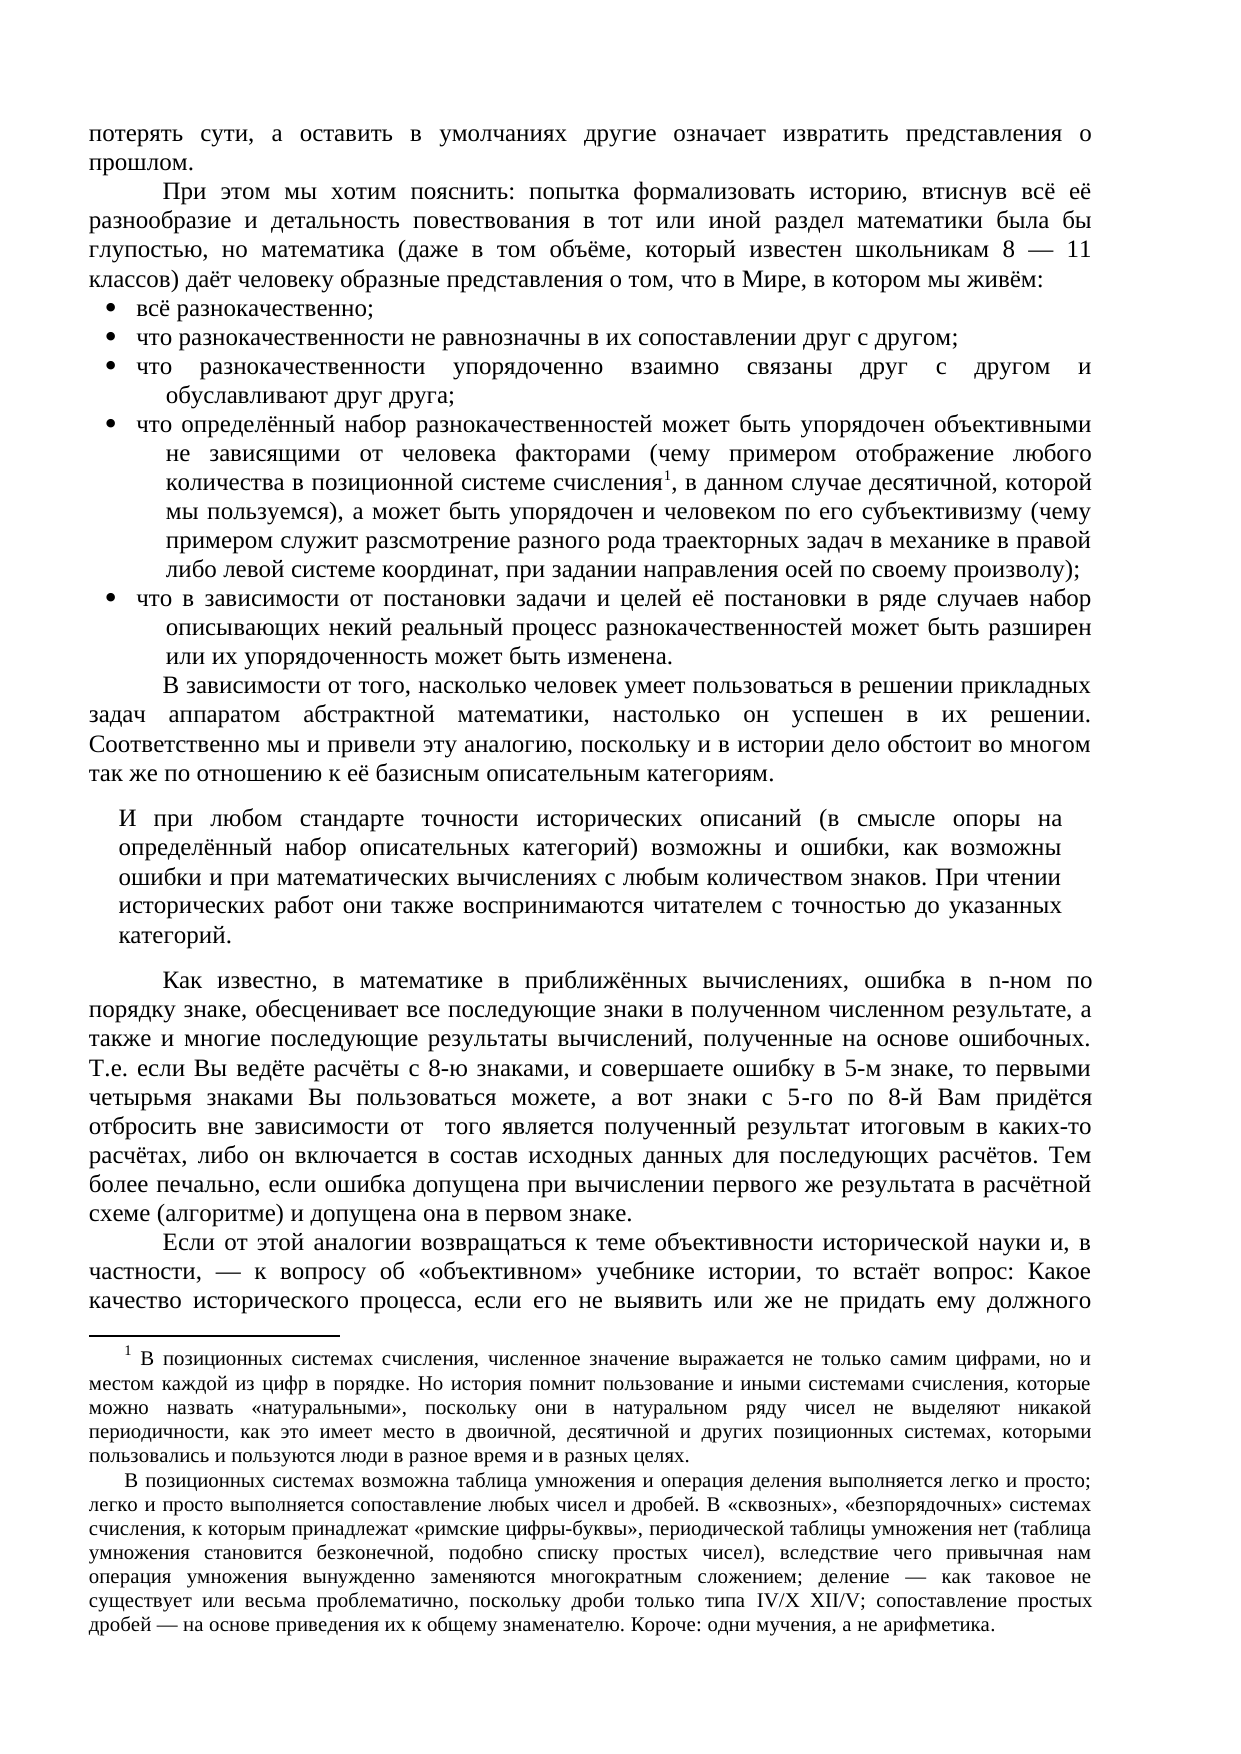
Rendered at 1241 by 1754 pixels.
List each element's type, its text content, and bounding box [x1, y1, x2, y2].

list В позиционных системах возможна таблица умножения и операция деления выполняется легко и просто; легко и просто выполняется сопоставление любых чисел и дробей. В «сквозных», «безпорядочных» системах счисления, к которым принадлежат «римские цифры-буквы», периодической таблицы умножения нет (таблица умножения становится безконечной, подобно списку простых чисел), вследствие чего привычная нам операция умножения вынужденно заменяются многократным сложением; деление — как таковое не существует или весьма проблематично, поскольку дроби только типа IV/X XII/V; сопоставление простых дробей — на основе приведения их к общему знаменателю. Короче: одни мучения, а не арифметика. [89, 1467, 1092, 1636]
list что разнокачественности упорядоченно взаимно связаны друг с другом и обуславливают друг друга; [106, 351, 1092, 409]
text В зависимости от того, насколько человек умеет пользоваться в решении прикладных задач аппаратом абстрактной математики, настолько он успешен в их решении. Соответственно мы и привели эту аналогию, поскольку и в истории дело обстоит во многом так же по отношению к её базисным описательным категориям. [89, 670, 1092, 787]
text И при любом стандарте точности исторических описаний (в смысле опоры на определённый набор описательных категорий) возможны и ошибки, как возможны ошибки и при математических вычислениях с любым количеством знаков. При чтении исторических работ они также воспринимаются читателем с точностью до указанных категорий. [118, 803, 1063, 948]
list что в зависимости от постановки задачи и целей её постановки в ряде случаев набор описывающих некий реальный процесс разнокачественностей может быть разширен или их упорядоченность может быть изменена. [106, 583, 1092, 670]
text Как известно, в математике в приближённых вычислениях, ошибка в n-ном по порядку знаке, обесценивает все последующие знаки в полученном численном результате, а также и многие последующие результаты вычислений, полученные на основе ошибочных. Т.е. если Вы ведёте расчёты с 8-ю знаками, и совершаете ошибку в 5-м знаке, то первыми четырьмя знаками Вы пользоваться можете, а вот знаки с 5‑го по 8-й Вам придётся отбросить вне зависимости от того является полученный результат итоговым в каких-то расчётах, либо он включается в состав исходных данных для последующих расчётов. Тем более печально, если ошибка допущена при вычислении первого же результата в расчётной схеме (алгоритме) и допущена она в первом знаке. [89, 965, 1092, 1227]
list В позиционных системах счисления, численное значение выражается не только самим цифрами, но и местом каждой из цифр в порядке. Но история помнит пользование и иными системами счисления, которые можно назвать «натуральными», поскольку они в натуральном ряду чисел не выделяют никакой периодичности, как это имеет место в двоичной, десятичной и других позиционных системах, которыми пользовались и пользуются люди в разное время и в разных целях. [89, 1342, 1092, 1467]
list что разнокачественности не равнозначны в их сопоставлении друг с другом; [106, 322, 1092, 351]
text При этом мы хотим пояснить: попытка формализовать историю, втиснув всё её разнообразие и детальность повествования в тот или иной раздел математики была бы глупостью, но математика (даже в том объёме, который известен школьникам 8 — 11 классов) даёт человеку образные представления о том, что в Мире, в котором мы живём: [89, 176, 1092, 292]
list что определённый набор разнокачественностей может быть упорядочен объективными не зависящими от человека факторами (чему примером отображение любого количества в позиционной системе счисления, в данном случае десятичной, которой мы пользуемся), а может быть упорядочен и человеком по его субъективизму (чему примером служит разсмотрение разного рода траекторных задач в механике в правой либо левой системе координат, при задании направления осей по своему произволу); [106, 409, 1092, 583]
list всё разнокачественно; [106, 292, 1092, 322]
text Если от этой аналогии возвращаться к теме объективности исторической науки и, в частности, — к вопросу об «объективном» учебнике истории, то встаёт вопрос: Какое качество исторического процесса, если его не выявить или же не придать ему должного [89, 1227, 1092, 1314]
text потерять сути, а оставить в умолчаниях другие означает извратить представления о прошлом. [89, 118, 1092, 176]
